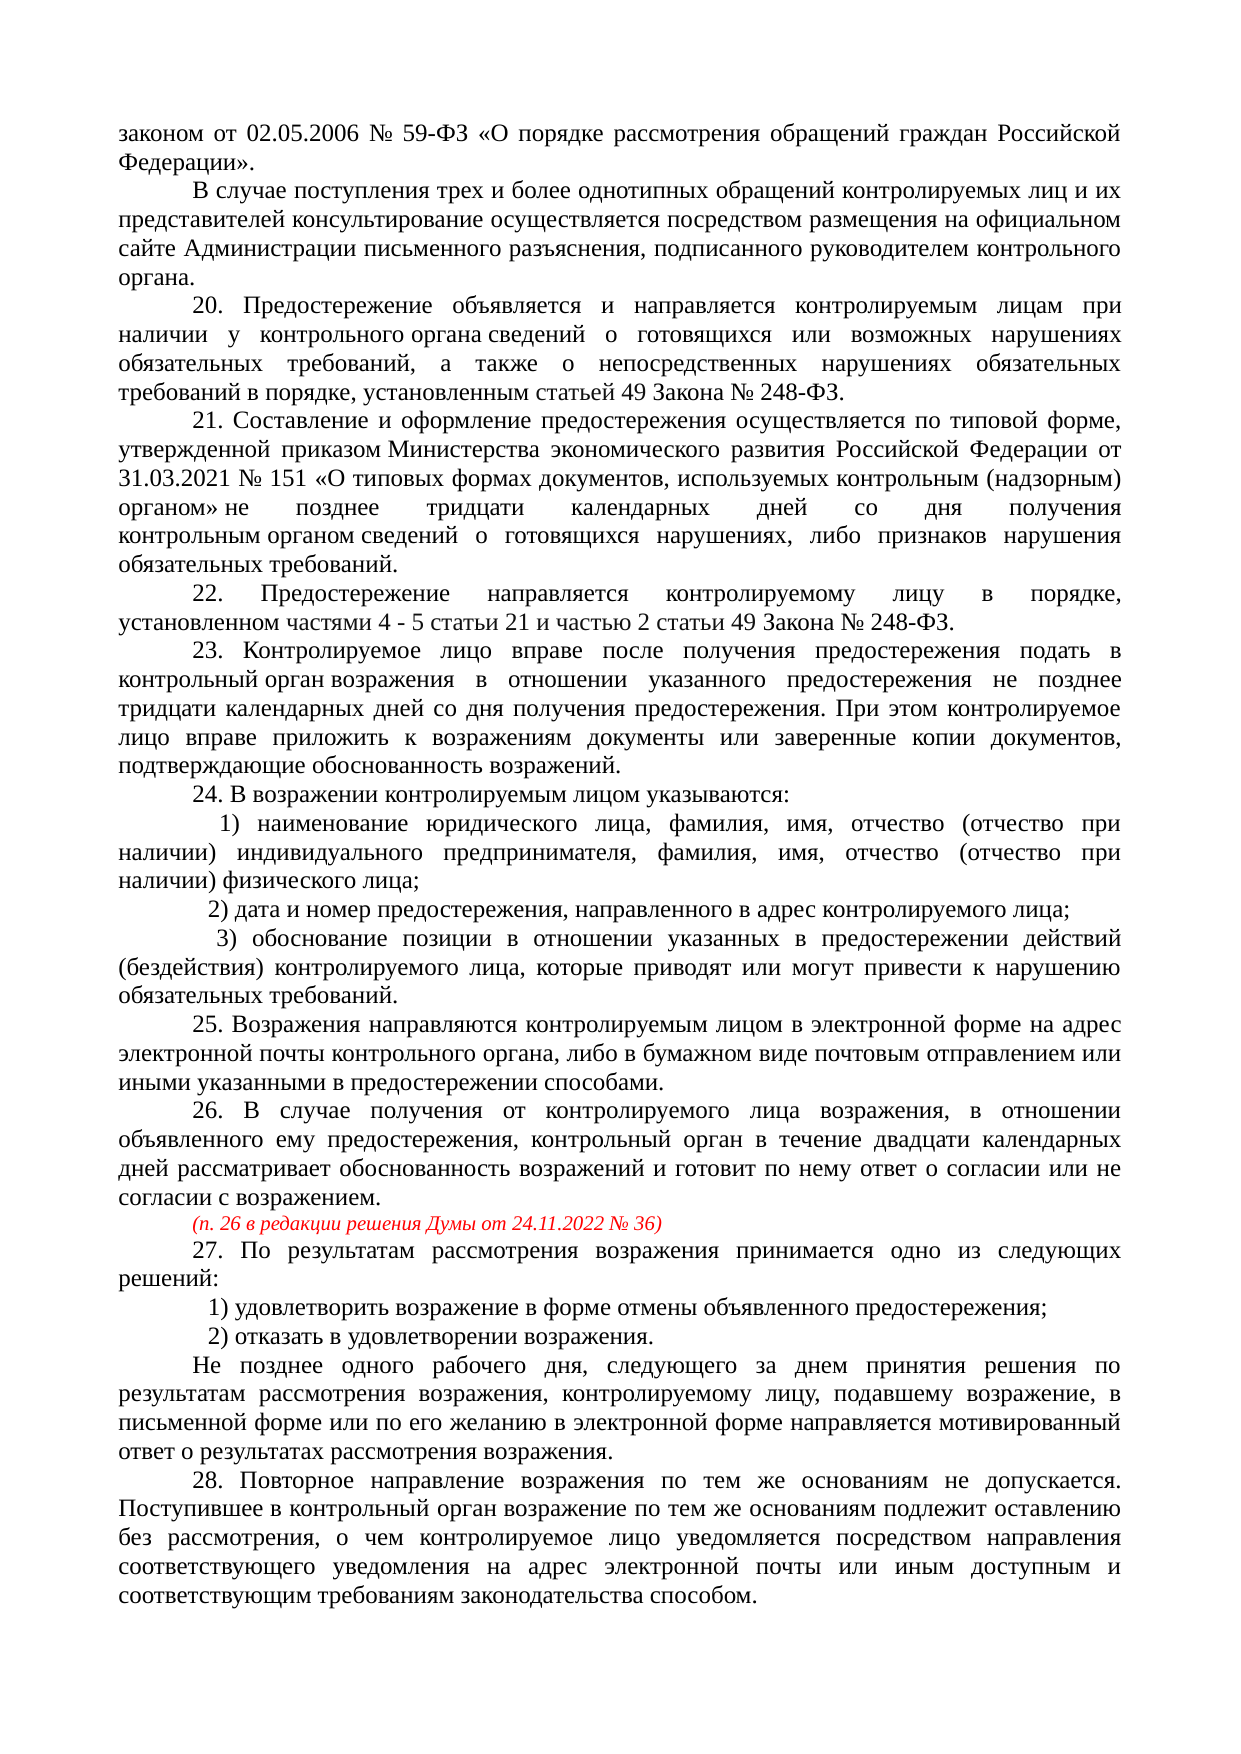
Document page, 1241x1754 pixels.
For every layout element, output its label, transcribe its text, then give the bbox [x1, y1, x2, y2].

text 20. Предостережение объявляется и направляется контролируемым лицам при наличии у контрольного органа сведений о готовящихся или возможных нарушениях обязательных требований, а также о непосредственных нарушениях обязательных требований в порядке, установленным статьей 49 Закона № 248-ФЗ. [118, 291, 1122, 406]
text 2) дата и номер предостережения, направленного в адрес контролируемого лица; [118, 894, 1122, 923]
text (п. 26 в редакции решения Думы от 24.11.2022 № 36) [118, 1211, 1122, 1235]
text законом от 02.05.2006 № 59-ФЗ «О порядке рассмотрения обращений граждан Российской Федерации». [118, 118, 1122, 176]
text 2) отказать в удовлетворении возражения. [118, 1321, 1122, 1350]
text 1) удовлетворить возражение в форме отмены объявленного предостережения; [118, 1292, 1122, 1321]
text Не позднее одного рабочего дня, следующего за днем принятия решения по результатам рассмотрения возражения, контролируемому лицу, подавшему возражение, в письменной форме или по его желанию в электронной форме направляется мотивированный ответ о результатах рассмотрения возражения. [118, 1350, 1122, 1465]
text 25. Возражения направляются контролируемым лицом в электронной форме на адрес электронной почты контрольного органа, либо в бумажном виде почтовым отправлением или иными указанными в предостережении способами. [118, 1009, 1122, 1096]
text 27. По результатам рассмотрения возражения принимается одно из следующих решений: [118, 1235, 1122, 1292]
text 3) обоснование позиции в отношении указанных в предостережении действий (бездействия) контролируемого лица, которые приводят или могут привести к нарушению обязательных требований. [118, 923, 1122, 1009]
text 28. Повторное направление возражения по тем же основаниям не допускается. Поступившее в контрольный орган возражение по тем же основаниям подлежит оставлению без рассмотрения, о чем контролируемое лицо уведомляется посредством направления соответствующего уведомления на адрес электронной почты или иным доступным и соответствующим требованиям законодательства способом. [118, 1465, 1122, 1608]
text В случае поступления трех и более однотипных обращений контролируемых лиц и их представителей консультирование осуществляется посредством размещения на официальном сайте Администрации письменного разъяснения, подписанного руководителем контрольного органа. [118, 176, 1122, 291]
text 21. Составление и оформление предостережения осуществляется по типовой форме, утвержденной приказом Министерства экономического развития Российской Федерации от 31.03.2021 № 151 «О типовых формах документов, используемых контрольным (надзорным) органом» не позднее тридцати календарных дней со дня получения контрольным органом сведений о готовящихся нарушениях, либо признаков нарушения обязательных требований. [118, 406, 1122, 578]
text 24. В возражении контролируемым лицом указываются: [118, 779, 1122, 808]
text 23. Контролируемое лицо вправе после получения предостережения подать в контрольный орган возражения в отношении указанного предостережения не позднее тридцати календарных дней со дня получения предостережения. При этом контролируемое лицо вправе приложить к возражениям документы или заверенные копии документов, подтверждающие обоснованность возражений. [118, 636, 1122, 779]
text 22. Предостережение направляется контролируемому лицу в порядке, установленном частями 4 - 5 статьи 21 и частью 2 статьи 49 Закона № 248-ФЗ. [118, 578, 1122, 636]
text 26. В случае получения от контролируемого лица возражения, в отношении объявленного ему предостережения, контрольный орган в течение двадцати календарных дней рассматривает обоснованность возражений и готовит по нему ответ о согласии или не согласии с возражением. [118, 1096, 1122, 1211]
text 1) наименование юридического лица, фамилия, имя, отчество (отчество при наличии) индивидуального предпринимателя, фамилия, имя, отчество (отчество при наличии) физического лица; [118, 808, 1122, 894]
